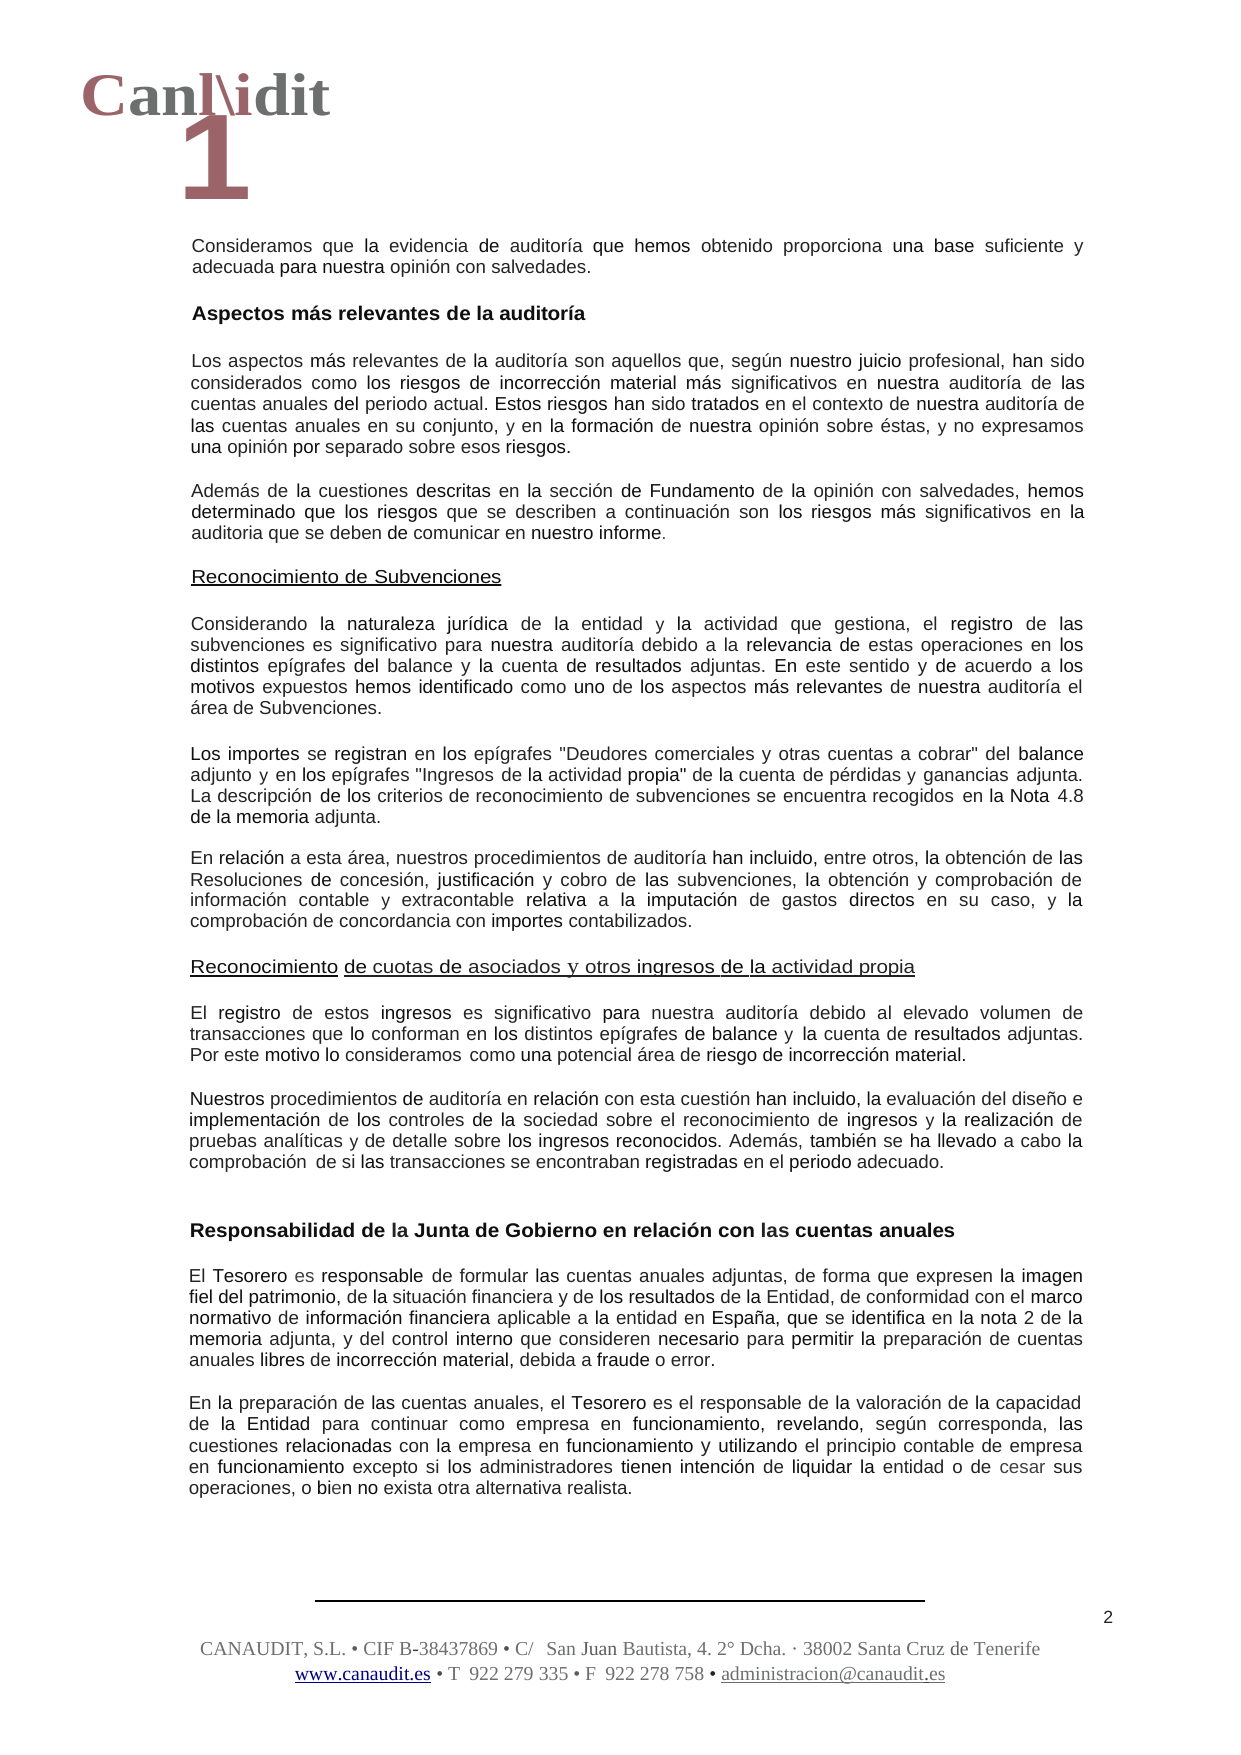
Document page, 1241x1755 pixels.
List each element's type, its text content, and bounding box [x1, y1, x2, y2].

text En relación a esta área, nuestros procedimientos de auditoría han incluido, entre otros, la obtención de las Resoluciones de concesión, justificación y cobro de las subvenciones, la obtención y comprobación de información contable y extracontable relativa a la imputación de gastos directos en su caso, y la comprobación de concordancia con importes contabilizados. [190, 848, 1083, 932]
text CANAUDIT, S.L. • CIF B-38437869 • C/ San Juan Bautista, 4. 2° Dcha. · 38002 Santa Cruz de Tenerife www.canaudit.es • T 922 279 335 • F 922 278 758 • administracion@canaudit.es [200, 1637, 1162, 1685]
text Además de la cuestiones descritas en la sección de Fundamento de la opinión con salvedades, hemos determinado que los riesgos que se describen a continuación son los riesgos más significativos en la auditoria que se deben de comunicar en nuestro informe. [191, 480, 1084, 543]
text Los importes se registran en los epígrafes "Deudores comerciales y otras cuentas a cobrar" del balance adjunto y en los epígrafes "Ingresos de la actividad propia" de la cuenta de pérdidas y ganancias adjunta. La descripción de los criterios de reconocimiento de subvenciones se encuentra recogidos en la Nota 4.8 de la memoria adjunta. [190, 744, 1084, 827]
text Consideramos que la evidencia de auditoría que hemos obtenido proporciona una base suficiente y adecuada para nuestra opinión con salvedades. [191, 235, 1084, 277]
text 1 [177, 90, 252, 227]
text Los aspectos más relevantes de la auditoría son aquellos que, según nuestro juicio profesional, han sido considerados como los riesgos de incorrección material más significativos en nuestra auditoría de las cuentas anuales del periodo actual. Estos riesgos han sido tratados en el contexto de nuestra auditoría de las cuentas anuales en su conjunto, y en la formación de nuestra opinión sobre éstas, y no expresamos una opinión por separado sobre esos riesgos. [190, 350, 1085, 458]
text El Tesorero es responsable de formular las cuentas anuales adjuntas, de forma que expresen la imagen fiel del patrimonio, de la situación financiera y de los resultados de la Entidad, de conformidad con el marco normativo de información financiera aplicable a la entidad en España, que se identifica en la nota 2 de la memoria adjunta, y del control interno que consideren necesario para permitir la preparación de cuentas anuales libres de incorrección material, debida a fraude o error. [189, 1266, 1083, 1370]
text Reconocimiento de cuotas de asociados y otros ingresos de la actividad propia [190, 953, 1211, 978]
text Canl\idit [80, 59, 1211, 129]
text El registro de estos ingresos es significativo para nuestra auditoría debido al elevado volumen de transacciones que lo conforman en los distintos epígrafes de balance y la cuenta de resultados adjuntas. Por este motivo lo consideramos como una potencial área de riesgo de incorrección material. [189, 1003, 1083, 1066]
text Reconocimiento de Subvenciones [191, 566, 1211, 587]
text En la preparación de las cuentas anuales, el Tesorero es el responsable de la valoración de la capacidad de la Entidad para continuar como empresa en funcionamiento, revelando, según corresponda, las cuestiones relacionadas con la empresa en funcionamiento y utilizando el principio contable de empresa en funcionamiento excepto si los administradores tienen intención de liquidar la entidad o de cesar sus operaciones, o bien no exista otra alternativa realista. [188, 1393, 1083, 1499]
text Considerando la naturaleza jurídica de la entidad y la actividad que gestiona, el registro de las subvenciones es significativo para nuestra auditoría debido a la relevancia de estas operaciones en los distintos epígrafes del balance y la cuenta de resultados adjuntas. En este sentido y de acuerdo a los motivos expuestos hemos identificado como uno de los aspectos más relevantes de nuestra auditoría el área de Subvenciones. [190, 613, 1083, 718]
text Aspectos más relevantes de la auditoría [192, 302, 1211, 324]
text Responsabilidad de la Junta de Gobierno en relación con las cuentas anuales [189, 1218, 1211, 1241]
text Nuestros procedimientos de auditoría en relación con esta cuestión han incluido, la evaluación del diseño e implementación de los controles de la sociedad sobre el reconocimiento de ingresos y la realización de pruebas analíticas y de detalle sobre los ingresos reconocidos. Además, también se ha llevado a cabo la comprobación de si las transacciones se encontraban registradas en el periodo adecuado. [189, 1088, 1083, 1173]
text 2 [59, 1607, 1114, 1627]
